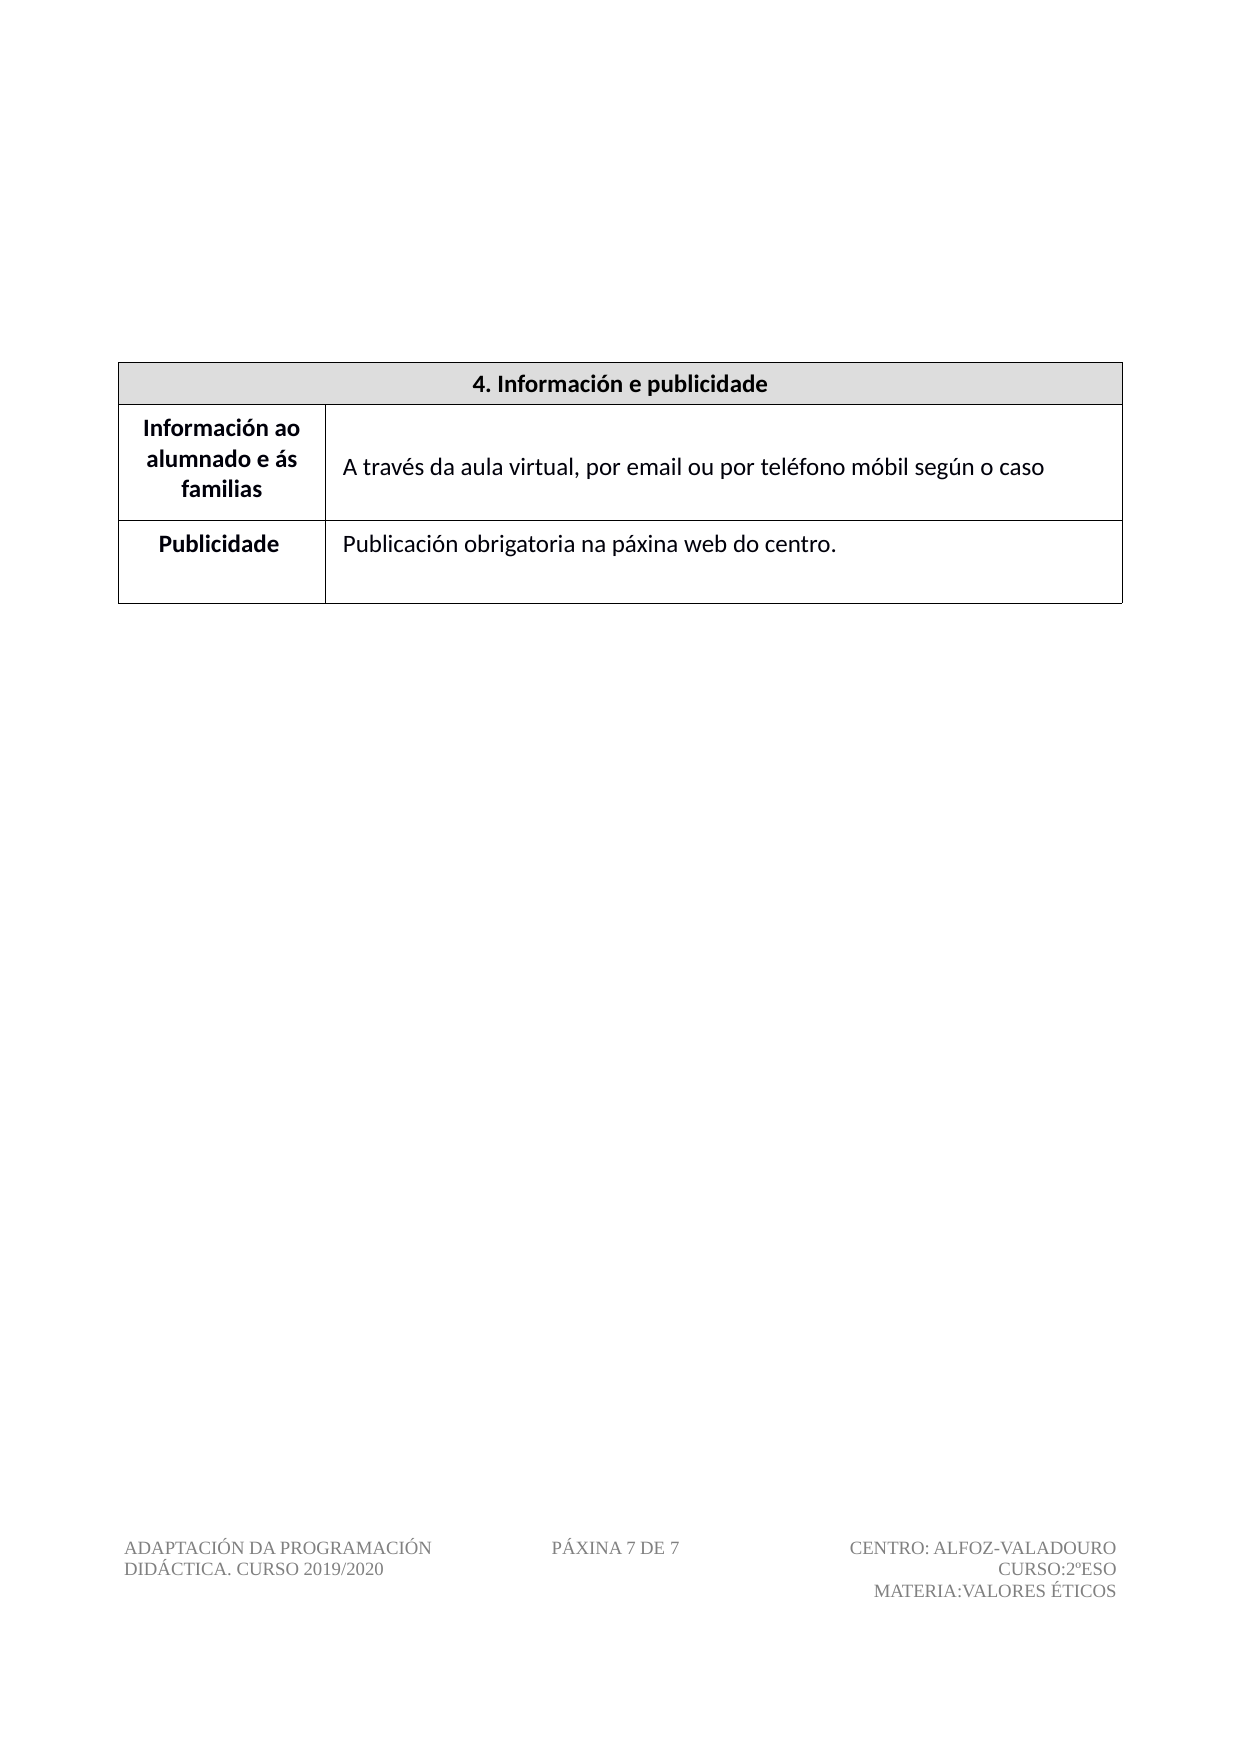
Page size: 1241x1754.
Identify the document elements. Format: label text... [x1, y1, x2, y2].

table_cell Información ao alumnado e ás familias [119, 405, 325, 520]
table_header 4. Información e publicidade [119, 363, 1122, 404]
table_cell Publicación obrigatoria na páxina web do centro. [326, 521, 1122, 603]
table_cell A través da aula virtual, por email ou por teléfono móbil según o caso [326, 405, 1122, 520]
table_cell Publicidade [119, 521, 325, 603]
